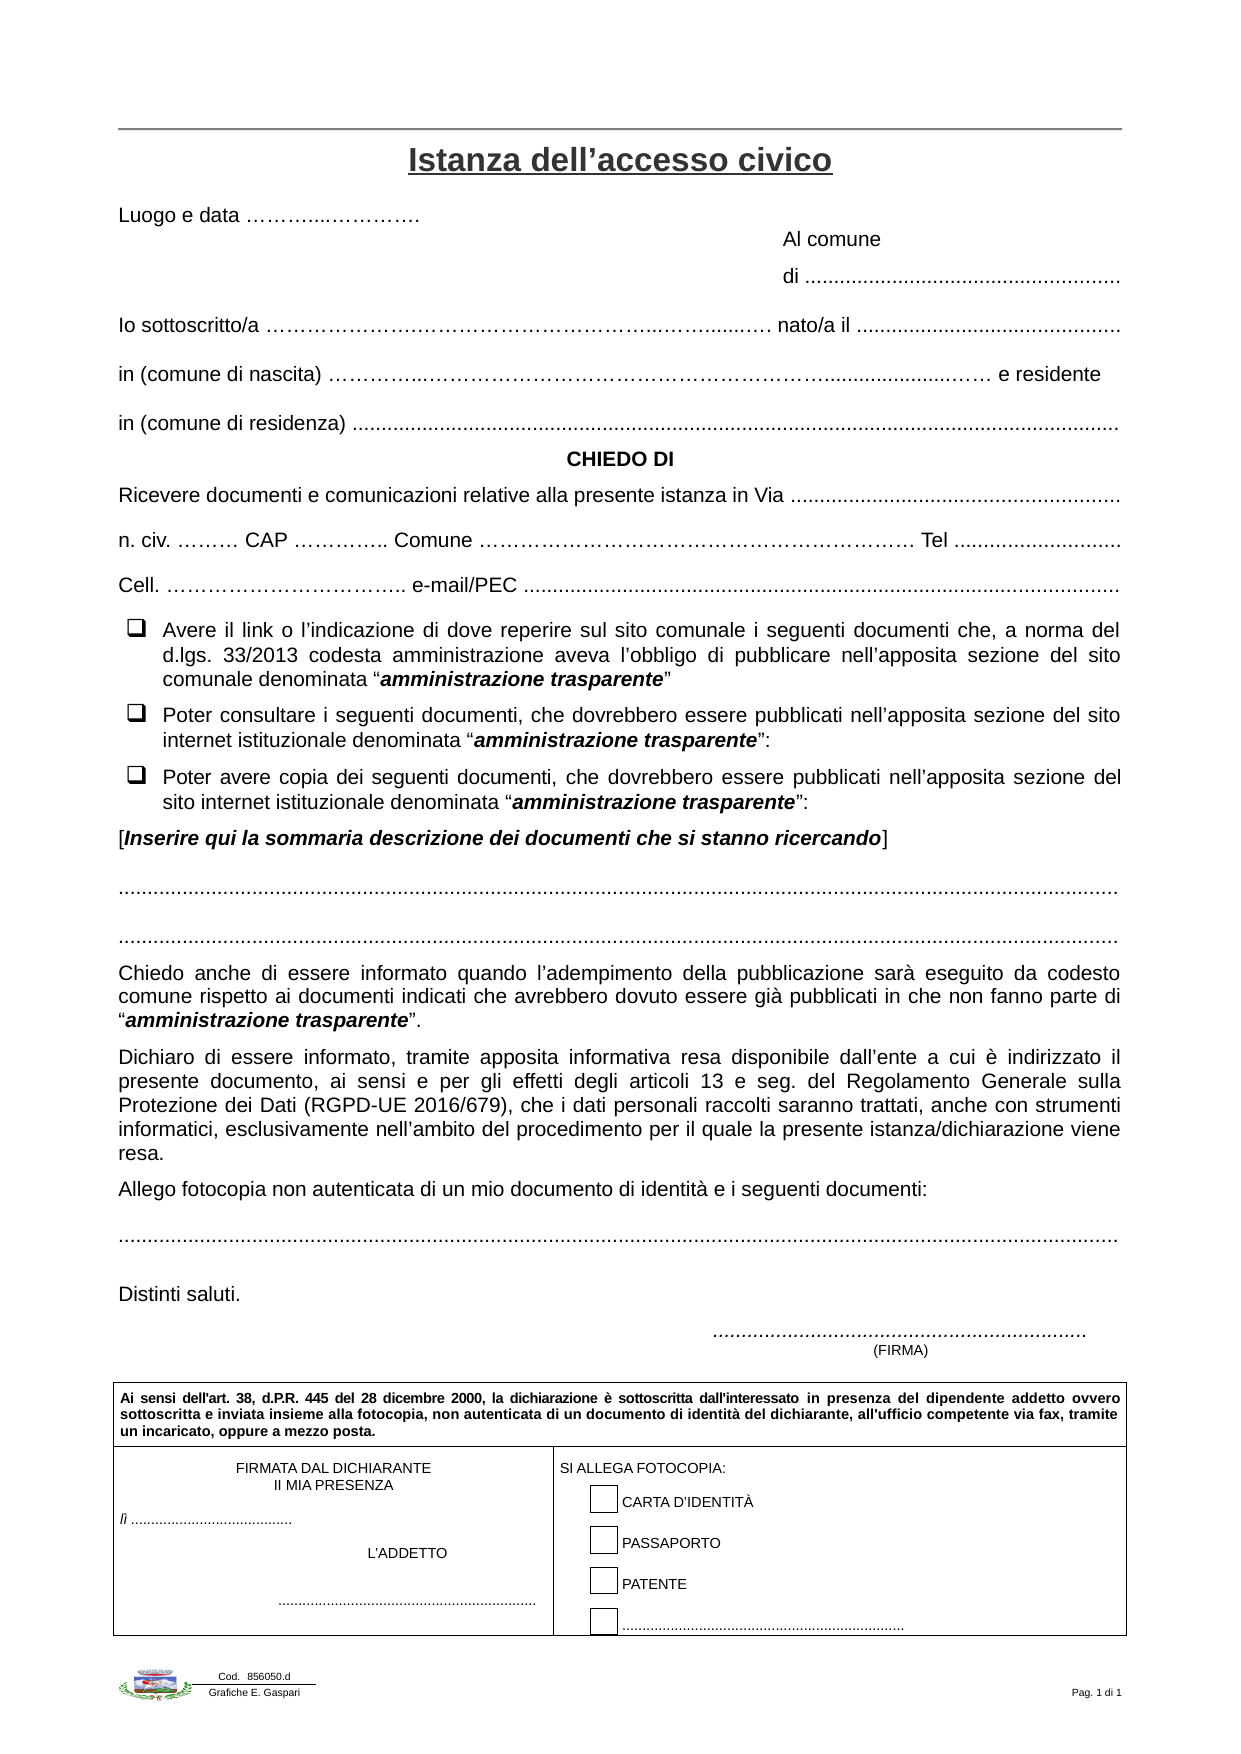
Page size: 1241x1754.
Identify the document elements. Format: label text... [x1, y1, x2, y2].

list Poter avere copia dei seguenti documenti, che dovrebbero essere pubblicati nell’apposita sezione del sito internet istituzionale denominata “amministrazione trasparente”: [125, 764, 1122, 813]
text ................................................................. [679, 1318, 1122, 1342]
text [Inserire qui la sommaria descrizione dei documenti che si stanno ricercando] [118, 826, 1122, 850]
text CHIEDO DI [118, 447, 1122, 471]
text Cell. …………………………….. e-mail/PEC [118, 573, 1122, 597]
list Avere il link o l’indicazione di dove reperire sul sito comunale i seguenti documenti che, a norma del d.lgs. 33/2013 codesta amministrazione aveva l’obbligo di pubblicare nell’apposita sezione del sito comunale denominata “amministrazione trasparente” [125, 618, 1122, 691]
text Allego fotocopia non autenticata di un mio documento di identità e i seguenti documenti: [118, 1177, 1122, 1201]
text Io sottoscritto/a ………………….……………………………...…….......…. nato/a il [118, 312, 1122, 336]
text Luogo e data ………....…………. [118, 203, 1122, 227]
text Al comune [783, 227, 1122, 251]
text in (comune di nascita) …………...…………………………………………………......................…… e residente [118, 361, 1122, 385]
text (FIRMA) [679, 1342, 1122, 1359]
picture [118, 1669, 192, 1701]
text in (comune di residenza) [118, 410, 1122, 434]
text Dichiaro di essere informato, tramite apposita informativa resa disponibile dall’ente a cui è indirizzato il presente documento, ai sensi e per gli effetti degli articoli 13 e seg. del Regolamento Generale sulla Protezione dei Dati (RGPD-UE 2016/679), che i dati personali raccolti saranno trattati, anche con strumenti informatici, esclusivamente nell’ambito del procedimento per il quale la presente istanza/dichiarazione viene resa. [118, 1045, 1122, 1164]
table_cell FIRMATA DAL DICHIARANTE II MIA PRESENZA lì ........................................ L’ADDETTO ................................................................ [114, 1447, 553, 1635]
text Distinti saluti. [118, 1282, 1122, 1306]
table_header Ai sensi dell'art. 38, d.P.R. 445 del 28 dicembre 2000, la dichiarazione è sottoscritta dall'interessato in presenza del dipendente addetto ovvero sottoscritta e inviata insieme alla fotocopia, non autenticata di un documento di identità del dichiarante, all'ufficio competente via fax, tramite un incaricato, oppure a mezzo posta. [114, 1383, 1126, 1446]
text Chiedo anche di essere informato quando l’adempimento della pubblicazione sarà eseguito da codesto comune rispetto ai documenti indicati che avrebbero dovuto essere già pubblicati in che non fanno parte di “amministrazione trasparente”. [118, 960, 1122, 1032]
list Poter consultare i seguenti documenti, che dovrebbero essere pubblicati nell’apposita sezione del sito internet istituzionale denominata “amministrazione trasparente”: [125, 703, 1122, 752]
text Ricevere documenti e comunicazioni relative alla presente istanza in Via [118, 483, 1122, 507]
table_cell SI ALLEGA FOTOCOPIA: CARTA D’IDENTITÀ PASSAPORTO PATENTE ...................................................................... [554, 1447, 1126, 1635]
subtitle Istanza dell’accesso civico [118, 139, 1122, 178]
text di [783, 263, 1122, 287]
text n. civ. ……… CAP ………….. Comune ……………………………………………………… Tel [118, 528, 1122, 552]
